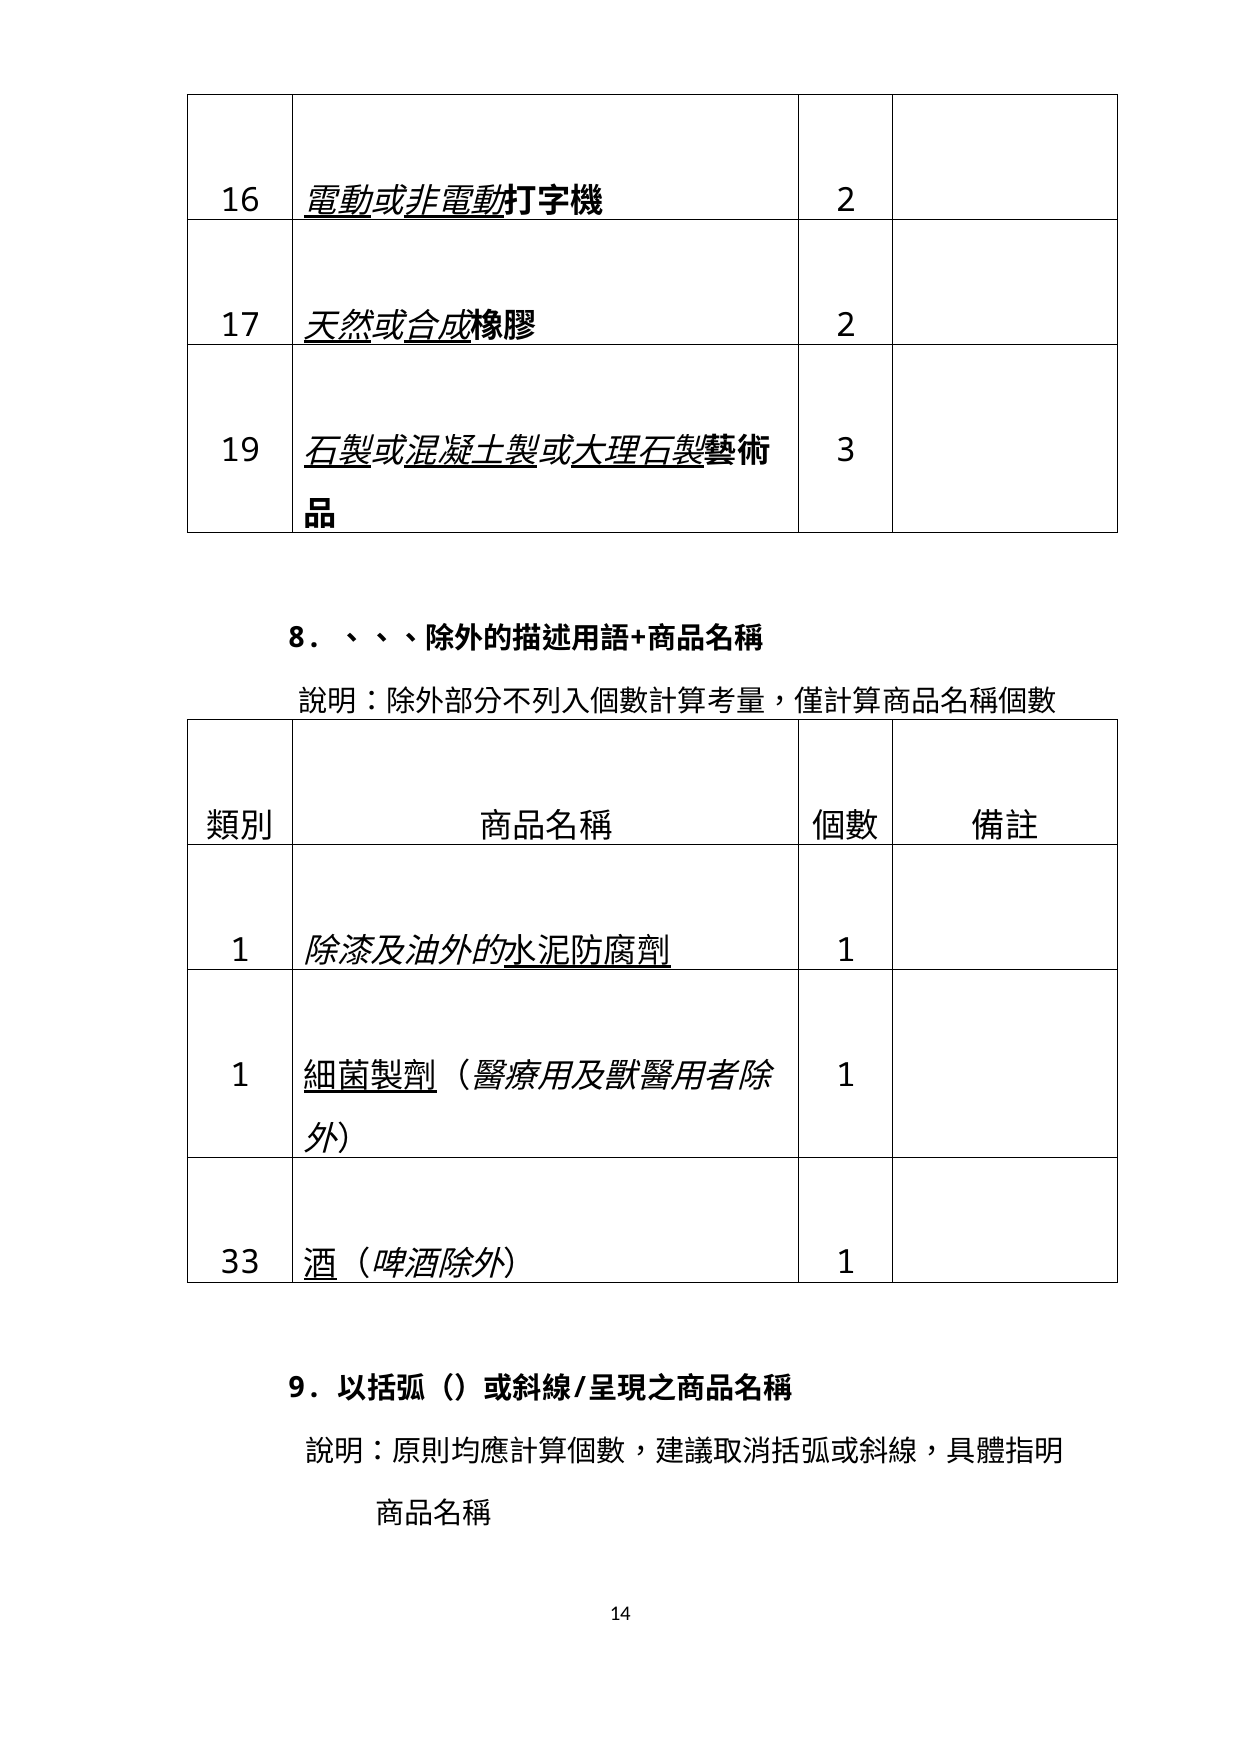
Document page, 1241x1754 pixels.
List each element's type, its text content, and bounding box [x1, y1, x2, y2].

table_cell 17 [188, 220, 292, 344]
table_cell 石製或混凝土製或大理石製藝術品 [293, 345, 798, 532]
table_cell 2 [799, 220, 892, 344]
table_cell 天然或合成橡膠 [293, 220, 798, 344]
text 說明：原則均應計算個數，建議取消括弧或斜線，具體指明商品名稱 [200, 1407, 1088, 1532]
table_cell [893, 1158, 1117, 1282]
table_cell 1 [799, 845, 892, 969]
table_cell [893, 220, 1117, 344]
table_cell [893, 345, 1117, 532]
list 、、、除外的描述用語+商品名稱 [288, 594, 1053, 657]
table_cell 電動或非電動打字機 [293, 95, 798, 219]
table_cell [893, 845, 1117, 969]
table_header 個數 [799, 720, 892, 844]
table_cell 3 [799, 345, 892, 532]
text 說明：除外部分不列入個數計算考量，僅計算商品名稱個數 [246, 657, 1088, 719]
table_header 類別 [188, 720, 292, 844]
table_cell 1 [799, 970, 892, 1157]
table_cell 細菌製劑（醫療用及獸醫用者除外） [293, 970, 798, 1157]
table_cell [893, 970, 1117, 1157]
table_cell 2 [799, 95, 892, 219]
table_cell 19 [188, 345, 292, 532]
table_cell 除漆及油外的水泥防腐劑 [293, 845, 798, 969]
table_cell 1 [799, 1158, 892, 1282]
table_cell 酒（啤酒除外） [293, 1158, 798, 1282]
table_cell [893, 95, 1117, 219]
table_cell 1 [188, 970, 292, 1157]
table_header 商品名稱 [293, 720, 798, 844]
table_cell 1 [188, 845, 292, 969]
list 以括弧（）或斜線/呈現之商品名稱 [288, 1344, 1053, 1407]
table_cell 16 [188, 95, 292, 219]
table_header 備註 [893, 720, 1117, 844]
table_cell 33 [188, 1158, 292, 1282]
